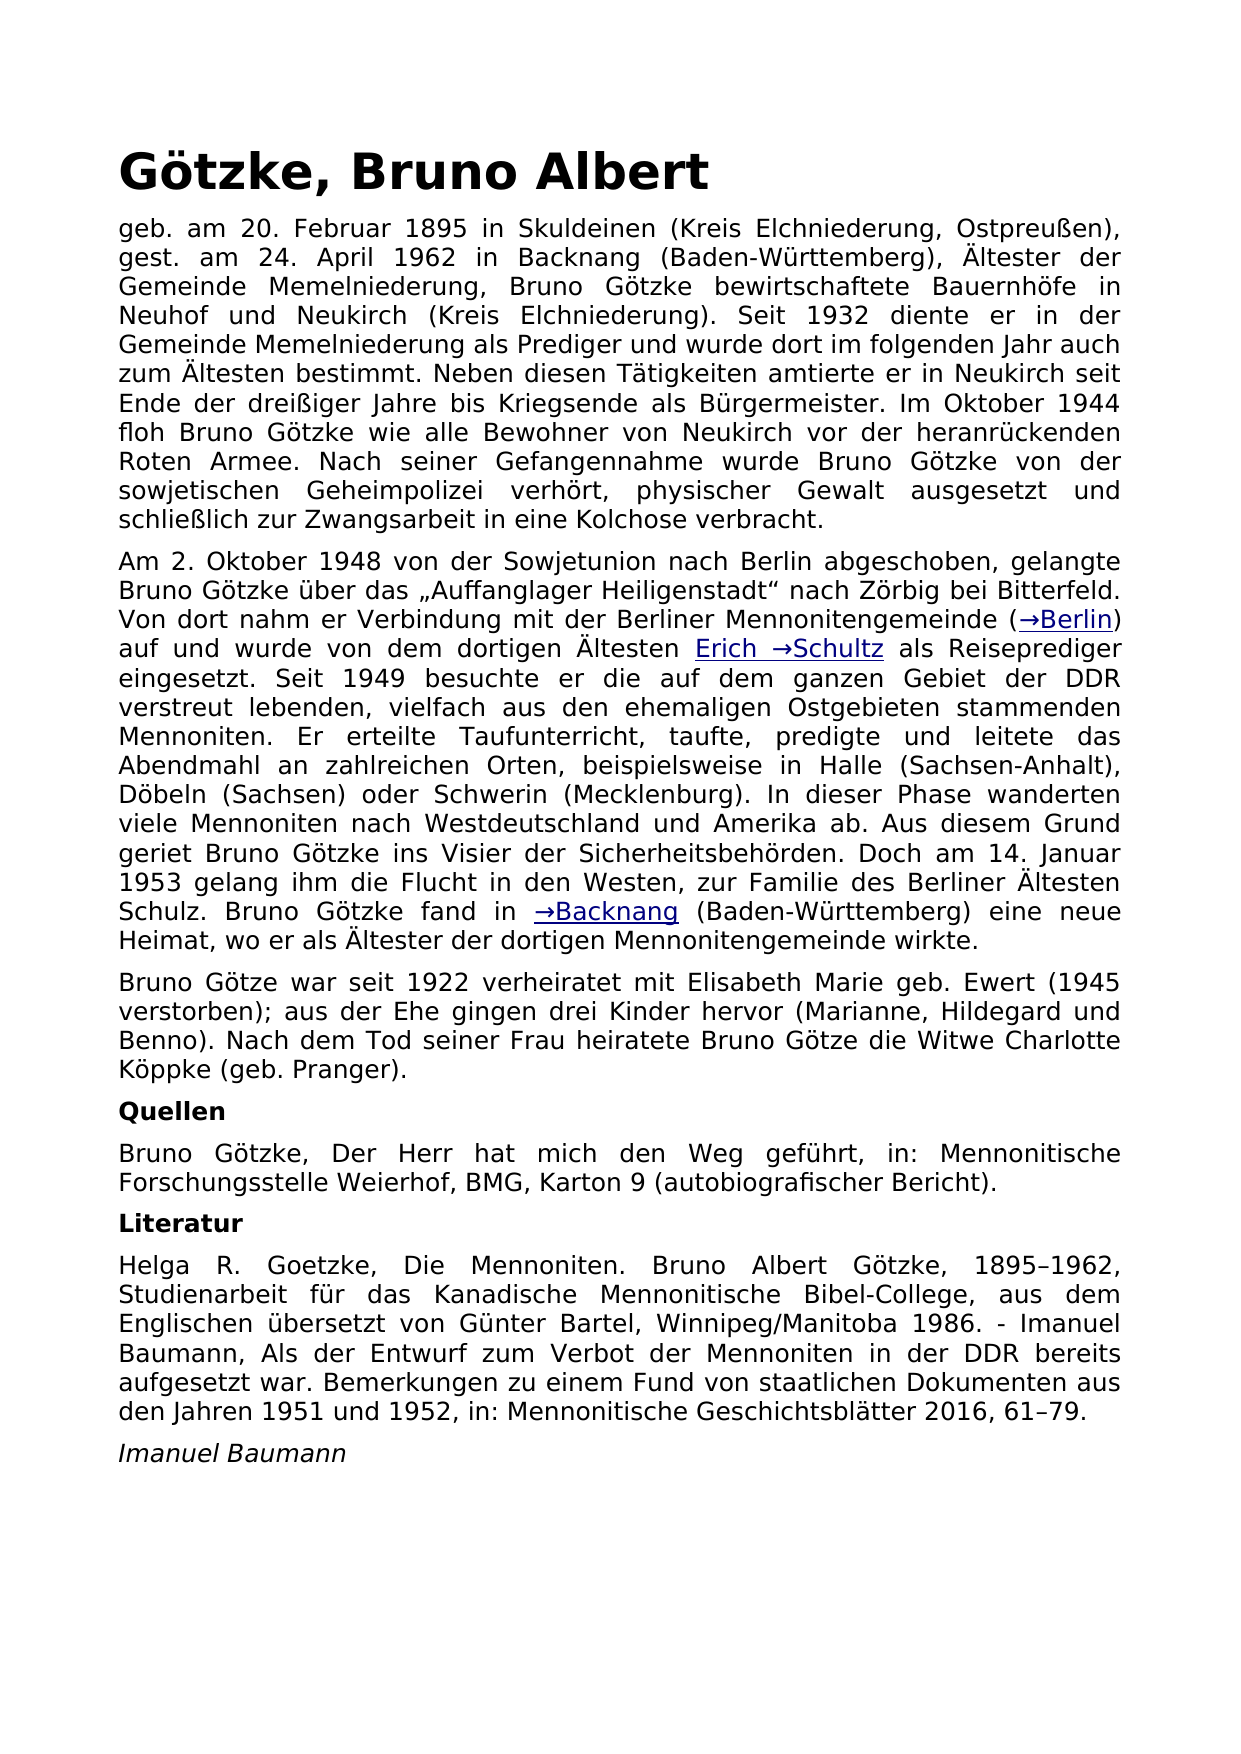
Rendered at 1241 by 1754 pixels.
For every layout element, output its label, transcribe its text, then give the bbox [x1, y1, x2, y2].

text Bruno Götzke, Der Herr hat mich den Weg geführt, in: Mennonitische Forschungsstelle Weierhof, BMG, Karton 9 (autobiografischer Bericht). [118, 1139, 1122, 1197]
text Literatur [118, 1210, 1122, 1239]
subtitle Götzke, Bruno Albert [118, 143, 1122, 201]
text Imanuel Baumann [118, 1439, 1122, 1468]
text Bruno Götze war seit 1922 verheiratet mit Elisabeth Marie geb. Ewert (1945 verstorben); aus der Ehe gingen drei Kinder hervor (Marianne, Hildegard und Benno). Nach dem Tod seiner Frau heiratete Bruno Götze die Witwe Charlotte Köppke (geb. Pranger). [118, 968, 1122, 1085]
text Helga R. Goetzke, Die Mennoniten. Bruno Albert Götzke, 1895–1962, Studienarbeit für das Kanadische Mennonitische Bibel-College, aus dem Englischen übersetzt von Günter Bartel, Winnipeg/Manitoba 1986. - Imanuel Baumann, Als der Entwurf zum Verbot der Mennoniten in der DDR bereits aufgesetzt war. Bemerkungen zu einem Fund von staatlichen Dokumenten aus den Jahren 1951 und 1952, in: Mennonitische Geschichtsblätter 2016, 61–79. [118, 1251, 1122, 1426]
text Am 2. Oktober 1948 von der Sowjetunion nach Berlin abgeschoben, gelangte Bruno Götzke über das „Auffanglager Heiligenstadt“ nach Zörbig bei Bitterfeld. Von dort nahm er Verbindung mit der Berliner Mennonitengemeinde (→Berlin) auf und wurde von dem dortigen Ältesten Erich →Schultz als Reiseprediger eingesetzt. Seit 1949 besuchte er die auf dem ganzen Gebiet der DDR verstreut lebenden, vielfach aus den ehemaligen Ostgebieten stammenden Mennoniten. Er erteilte Taufunterricht, taufte, predigte und leitete das Abendmahl an zahlreichen Orten, beispielsweise in Halle (Sachsen-Anhalt), Döbeln (Sachsen) oder Schwerin (Mecklenburg). In dieser Phase wanderten viele Mennoniten nach Westdeutschland und Amerika ab. Aus diesem Grund geriet Bruno Götzke ins Visier der Sicherheitsbehörden. Doch am 14. Januar 1953 gelang ihm die Flucht in den Westen, zur Familie des Berliner Ältesten Schulz. Bruno Götzke fand in →Backnang (Baden-Württemberg) eine neue Heimat, wo er als Ältester der dortigen Mennonitengemeinde wirkte. [118, 547, 1122, 956]
text Quellen [118, 1097, 1122, 1126]
text geb. am 20. Februar 1895 in Skuldeinen (Kreis Elchniederung, Ostpreußen), gest. am 24. April 1962 in Backnang (Baden-Württemberg), Ältester der Gemeinde Memelniederung, Bruno Götzke bewirtschaftete Bauernhöfe in Neuhof und Neukirch (Kreis Elchniederung). Seit 1932 diente er in der Gemeinde Memelniederung als Prediger und wurde dort im folgenden Jahr auch zum Ältesten bestimmt. Neben diesen Tätigkeiten amtierte er in Neukirch seit Ende der dreißiger Jahre bis Kriegsende als Bürgermeister. Im Oktober 1944 floh Bruno Götzke wie alle Bewohner von Neukirch vor der heranrückenden Roten Armee. Nach seiner Gefangennahme wurde Bruno Götzke von der sowjetischen Geheimpolizei verhört, physischer Gewalt ausgesetzt und schließlich zur Zwangsarbeit in eine Kolchose verbracht. [118, 214, 1122, 535]
